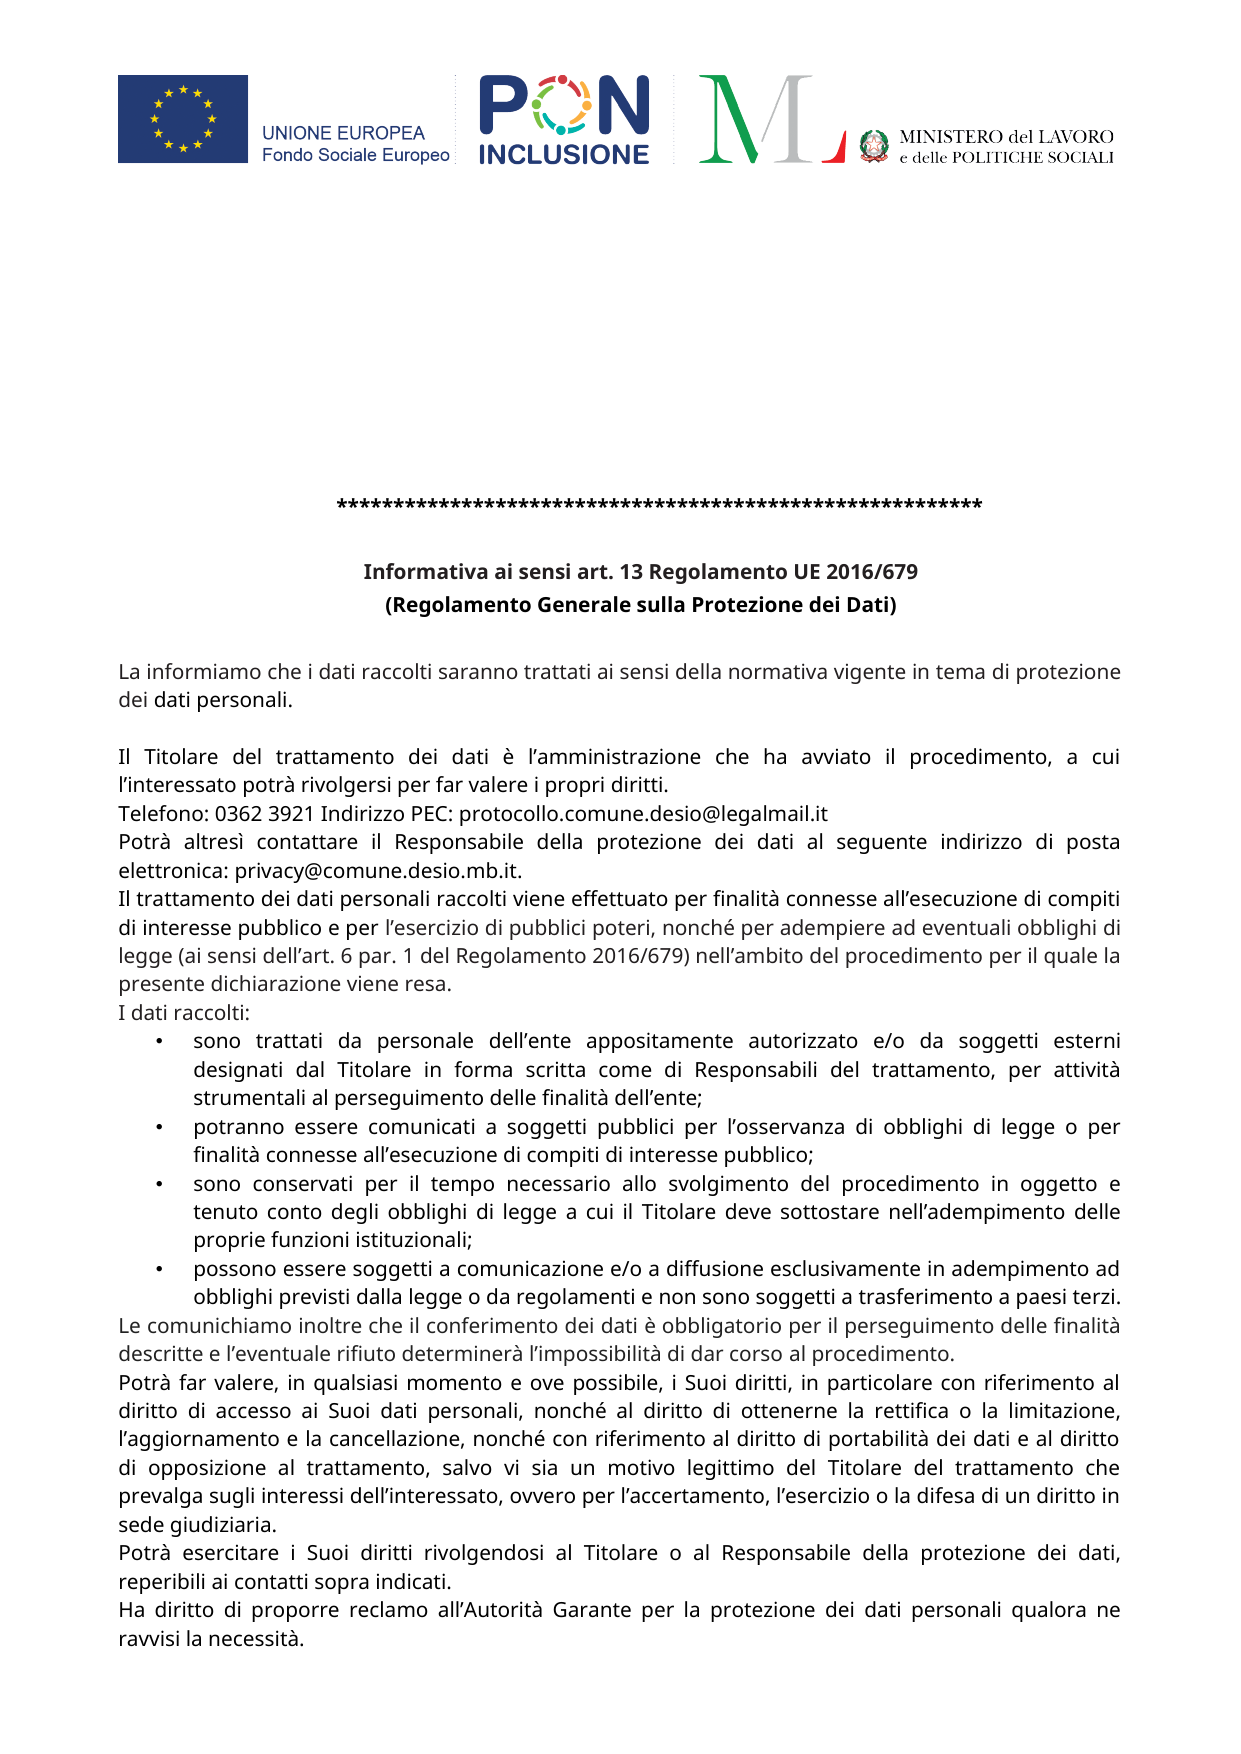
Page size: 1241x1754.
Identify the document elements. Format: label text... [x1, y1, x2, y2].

text Potrà esercitare i Suoi diritti rivolgendosi al Titolare o al Responsabile della protezione dei dati, reperibili ai contatti sopra indicati. [118, 1538, 1122, 1595]
list sono trattati da personale dell’ente appositamente autorizzato e/o da soggetti esterni designati dal Titolare in forma scritta come di Responsabili del trattamento, per attività strumentali al perseguimento delle finalità dell’ente; [156, 1026, 1122, 1112]
picture [118, 75, 1114, 167]
list sono conservati per il tempo necessario allo svolgimento del procedimento in oggetto e tenuto conto degli obblighi di legge a cui il Titolare deve sottostare nell’adempimento delle proprie funzioni istituzionali; [156, 1169, 1122, 1254]
text (Regolamento Generale sulla Protezione dei Dati) [160, 590, 1122, 618]
subtitle ********************************************************* [197, 492, 1122, 521]
text Informativa ai sensi art. 13 Regolamento UE 2016/679 [160, 557, 1122, 586]
text Potrà altresì contattare il Responsabile della protezione dei dati al seguente indirizzo di posta elettronica: privacy@comune.desio.mb.it. [118, 827, 1122, 884]
text La informiamo che i dati raccolti saranno trattati ai sensi della normativa vigente in tema di protezione dei dati personali. [118, 657, 1122, 714]
text I dati raccolti: [118, 998, 1122, 1026]
text Ha diritto di proporre reclamo all’Autorità Garante per la protezione dei dati personali qualora ne ravvisi la necessità. [118, 1595, 1122, 1652]
text Potrà far valere, in qualsiasi momento e ove possibile, i Suoi diritti, in particolare con riferimento al diritto di accesso ai Suoi dati personali, nonché al diritto di ottenerne la rettifica o la limitazione, l’aggiornamento e la cancellazione, nonché con riferimento al diritto di portabilità dei dati e al diritto di opposizione al trattamento, salvo vi sia un motivo legittimo del Titolare del trattamento che prevalga sugli interessi dell’interessato, ovvero per l’accertamento, l’esercizio o la difesa di un diritto in sede giudiziaria. [118, 1368, 1122, 1538]
text Telefono: 0362 3921 Indirizzo PEC: protocollo.comune.desio@legalmail.it [118, 799, 1122, 827]
list possono essere soggetti a comunicazione e/o a diffusione esclusivamente in adempimento ad obblighi previsti dalla legge o da regolamenti e non sono soggetti a trasferimento a paesi terzi. [156, 1254, 1122, 1311]
text Il trattamento dei dati personali raccolti viene effettuato per finalità connesse all’esecuzione di compiti di interesse pubblico e per l’esercizio di pubblici poteri, nonché per adempiere ad eventuali obblighi di legge (ai sensi dell’art. 6 par. 1 del Regolamento 2016/679) nell’ambito del procedimento per il quale la presente dichiarazione viene resa. [118, 884, 1122, 998]
text Il Titolare del trattamento dei dati è l’amministrazione che ha avviato il procedimento, a cui l’interessato potrà rivolgersi per far valere i propri diritti. [118, 742, 1122, 799]
list potranno essere comunicati a soggetti pubblici per l’osservanza di obblighi di legge o per finalità connesse all’esecuzione di compiti di interesse pubblico; [156, 1112, 1122, 1169]
text Le comunichiamo inoltre che il conferimento dei dati è obbligatorio per il perseguimento delle finalità descritte e l’eventuale rifiuto determinerà l’impossibilità di dar corso al procedimento. [118, 1311, 1122, 1368]
